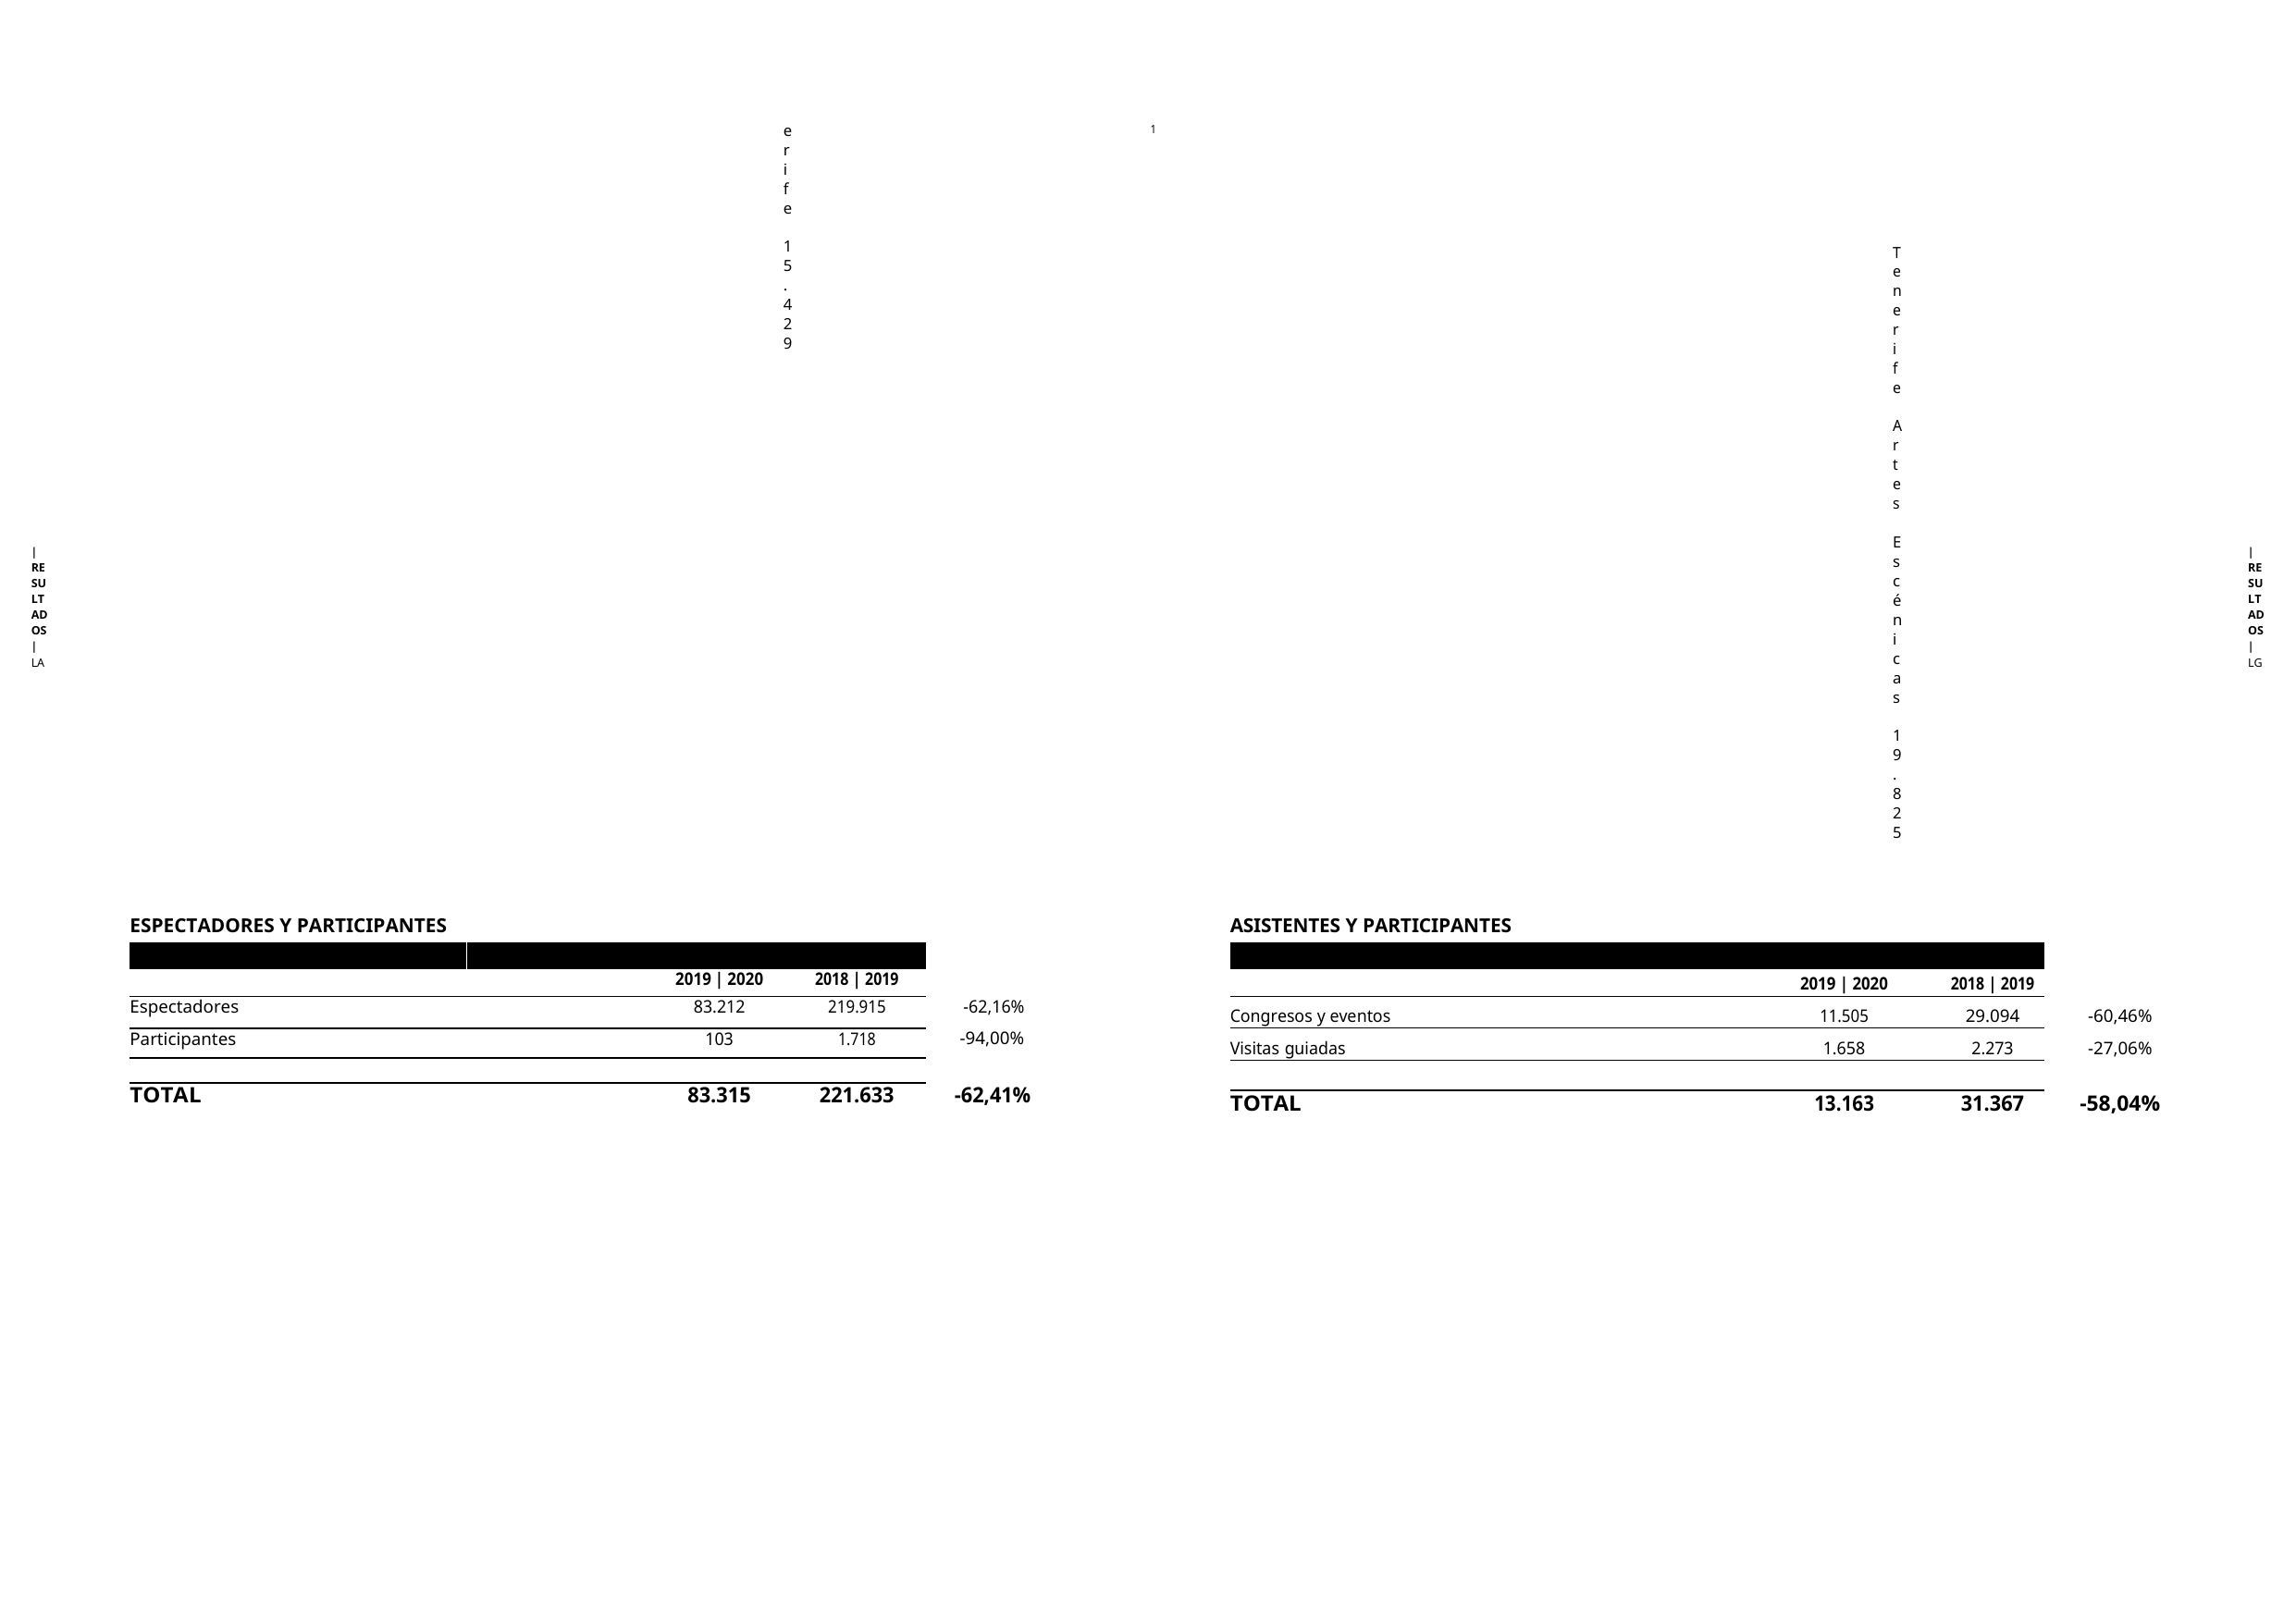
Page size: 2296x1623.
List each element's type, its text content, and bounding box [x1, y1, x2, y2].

table_cell -94,00% [926, 1027, 1055, 1057]
table_cell 221.633 [789, 1084, 926, 1109]
table_cell TOTAL [130, 1084, 466, 1109]
table_cell [467, 942, 789, 969]
text | RESULTADOS | LAP [31, 544, 48, 670]
table_header [1609, 915, 1920, 942]
table_cell [789, 1059, 926, 1082]
table_cell [2044, 1060, 2183, 1089]
table_cell -62,41% [926, 1082, 1055, 1109]
table_cell 11.505 [1609, 997, 1920, 1027]
table_cell -60,46% [2044, 995, 2183, 1027]
table_cell Visitas guiadas [1230, 1028, 1609, 1060]
table_cell 2.273 [1920, 1028, 2044, 1060]
table_cell [467, 1059, 789, 1082]
table_cell -27,06% [2044, 1027, 2183, 1060]
table_header [926, 915, 1055, 942]
table_cell [2044, 942, 2183, 969]
table_cell 83.315 [467, 1084, 789, 1109]
table_cell 29.094 [1920, 997, 2044, 1027]
table_header [1920, 915, 2044, 942]
table_cell [926, 969, 1055, 995]
table_header ESPECTADORES Y PARTICIPANTES [130, 915, 466, 942]
table_cell Congresos y eventos [1230, 997, 1609, 1027]
table_cell [1230, 942, 1609, 969]
table_cell 2019 | 2020 [1609, 969, 1920, 995]
table_cell [1609, 942, 1920, 969]
table_cell [926, 1057, 1055, 1082]
table_cell Participantes [130, 1029, 466, 1057]
table_cell 13.163 [1609, 1091, 1920, 1116]
table_cell 2019 | 2020 [467, 969, 789, 995]
table_cell [926, 942, 1055, 969]
table_cell 83.212 [467, 997, 789, 1027]
text | RESULTADOS | LGE [2248, 544, 2265, 670]
table_cell Espectadores [130, 997, 466, 1027]
table_cell [1609, 1061, 1920, 1089]
table_cell 2018 | 2019 [1920, 969, 2044, 995]
table_cell 1.658 [1609, 1028, 1920, 1060]
table_cell 1.718 [789, 1029, 926, 1057]
table_cell 2018 | 2019 [789, 969, 926, 995]
table_cell -58,04% [2044, 1089, 2183, 1116]
table_cell 103 [467, 1029, 789, 1057]
table_cell [130, 969, 466, 995]
table_cell [130, 942, 466, 969]
table_cell 219.915 [789, 997, 926, 1027]
table_cell [1920, 942, 2044, 969]
table_cell [1230, 1061, 1609, 1089]
table_cell [2044, 969, 2183, 995]
table_cell [1920, 1061, 2044, 1089]
table_cell TOTAL [1230, 1091, 1609, 1116]
table_cell [1230, 969, 1609, 995]
table_header [789, 915, 926, 942]
table_cell [130, 1059, 466, 1082]
table_header [467, 915, 789, 942]
table_cell [789, 942, 926, 969]
table_cell -62,16% [926, 995, 1055, 1027]
table_header ASISTENTES Y PARTICIPANTES [1230, 915, 1609, 942]
table_header [2044, 915, 2183, 942]
table_cell 31.367 [1920, 1091, 2044, 1116]
